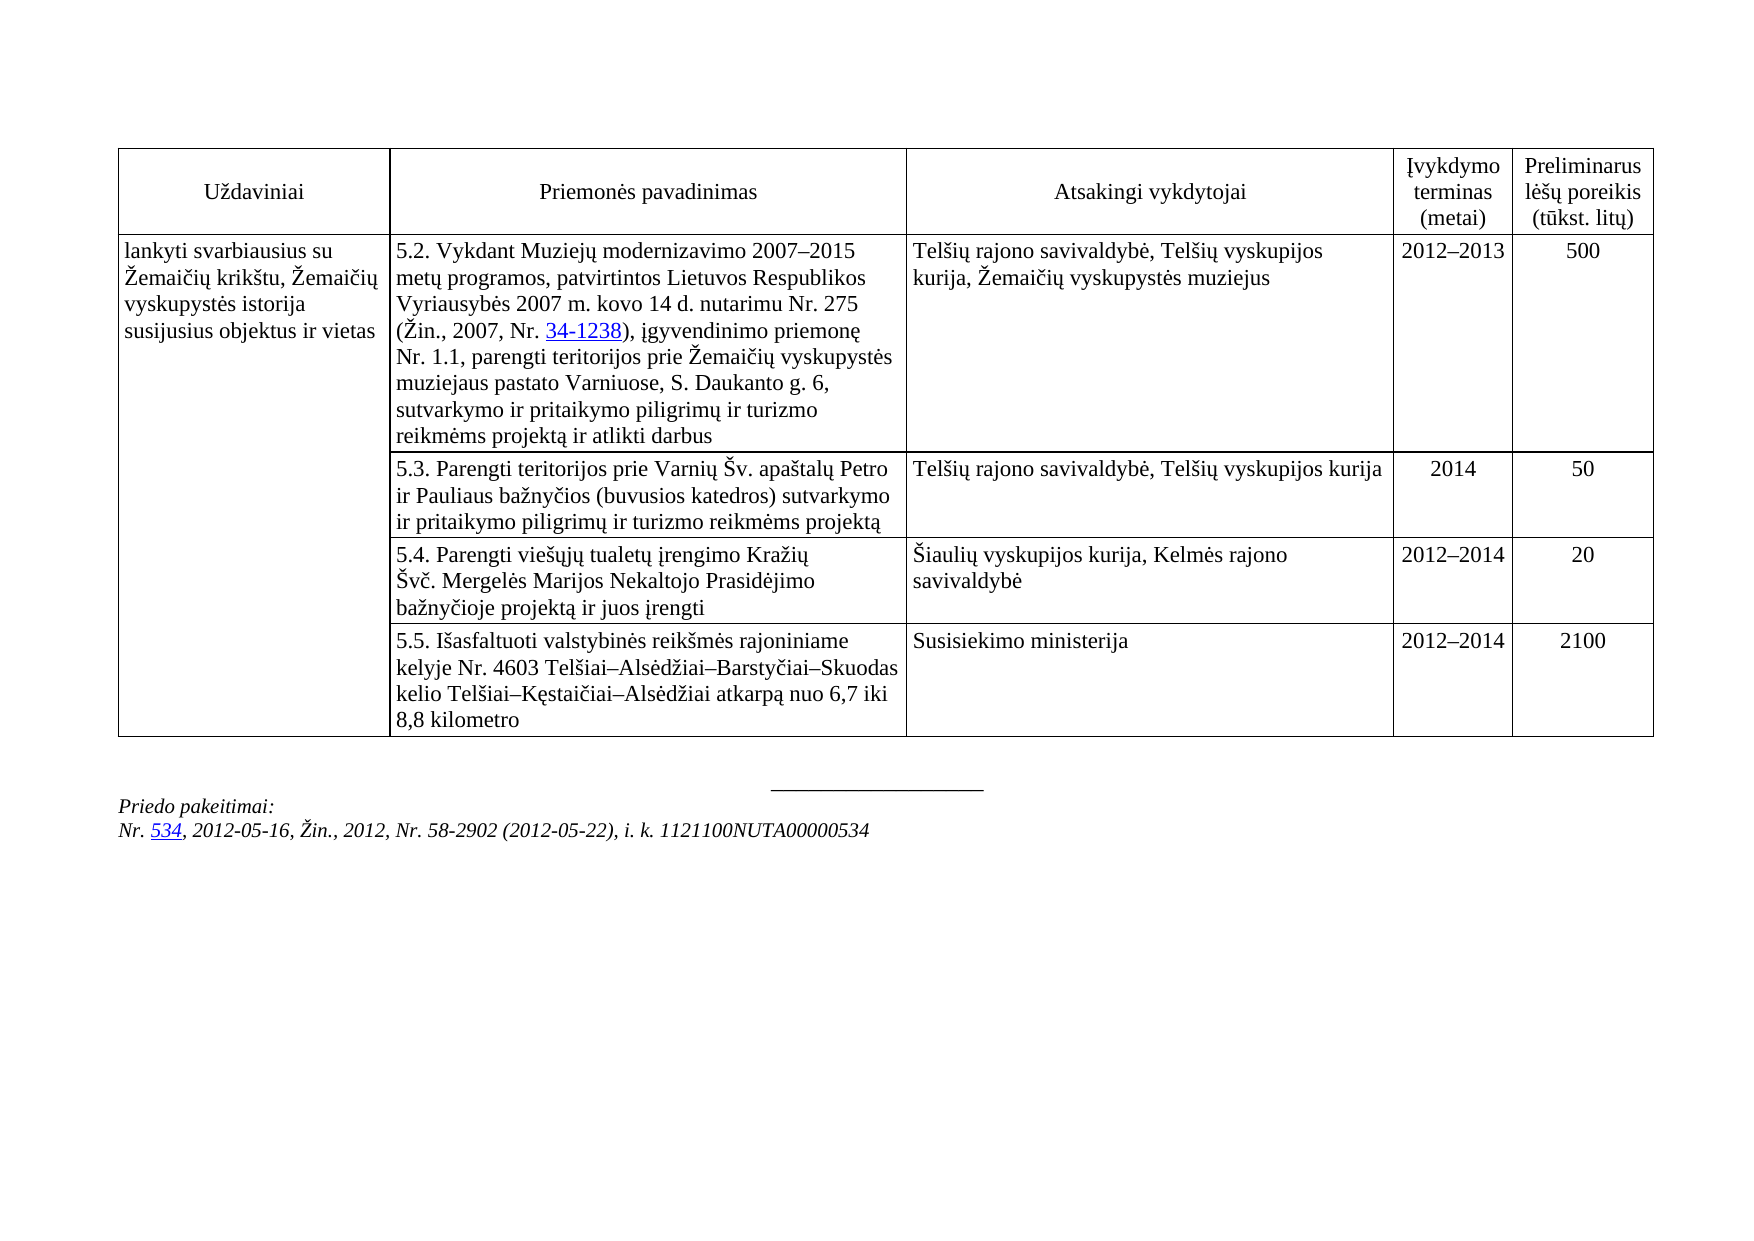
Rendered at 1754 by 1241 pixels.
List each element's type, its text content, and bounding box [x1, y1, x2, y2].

text Nr. 534, 2012-05-16, Žin., 2012, Nr. 58-2902 (2012-05-22), i. k. 1121100NUTA00000534 [118, 818, 1636, 842]
table_cell Telšių rajono savivaldybė, Telšių vyskupijos kurija [907, 453, 1393, 537]
table_cell Susisiekimo ministerija [907, 624, 1393, 736]
table_cell 500 [1513, 235, 1653, 451]
table_cell 2012–2013 [1394, 235, 1512, 451]
table_header Atsakingi vykdytojai [907, 149, 1393, 234]
table_cell Šiaulių vyskupijos kurija, Kelmės rajono savivaldybė [907, 538, 1393, 623]
table_cell 20 [1513, 538, 1653, 623]
table_cell 5.5. Išasfaltuoti valstybinės reikšmės rajoniniame kelyje Nr. 4603 Telšiai–Alsėdžiai–Barstyčiai–Skuodas kelio Telšiai–Kęstaičiai–Alsėdžiai atkarpą nuo 6,7 iki 8,8 kilometro [391, 624, 906, 736]
table_cell 2100 [1513, 624, 1653, 736]
table_header Preliminarus lėšų poreikis (tūkst. litų) [1513, 149, 1653, 234]
table_cell 50 [1513, 453, 1653, 537]
table_cell 2012–2014 [1394, 538, 1512, 623]
table_cell Telšių rajono savivaldybė, Telšių vyskupijos kurija, Žemaičių vyskupystės muziejus [907, 235, 1393, 451]
table_header Įvykdymo terminas (metai) [1394, 149, 1512, 234]
table_cell lankyti svarbiausius su Žemaičių krikštu, Žemaičių vyskupystės istorija susijusius objektus ir vietas [119, 235, 389, 736]
table_cell 2012–2014 [1394, 624, 1512, 736]
table_header Uždaviniai [119, 149, 389, 234]
table_cell 2014 [1394, 453, 1512, 537]
table_cell 5.3. Parengti teritorijos prie Varnių Šv. apaštalų Petro ir Pauliaus bažnyčios (buvusios katedros) sutvarkymo ir pritaikymo piligrimų ir turizmo reikmėms projektą [391, 453, 906, 537]
text _________________ [118, 765, 1636, 794]
table_header Priemonės pavadinimas [391, 149, 906, 234]
text Priedo pakeitimai: [118, 794, 1636, 818]
table_cell 5.4. Parengti viešųjų tualetų įrengimo Kražių Švč. Mergelės Marijos Nekaltojo Prasidėjimo bažnyčioje projektą ir juos įrengti [391, 538, 906, 623]
table_cell 5.2. Vykdant Muziejų modernizavimo 2007–2015 metų programos, patvirtintos Lietuvos Respublikos Vyriausybės 2007 m. kovo 14 d. nutarimu Nr. 275 (Žin., 2007, Nr. 34-1238), įgyvendinimo priemonę Nr. 1.1, parengti teritorijos prie Žemaičių vyskupystės muziejaus pastato Varniuose, S. Daukanto g. 6, sutvarkymo ir pritaikymo piligrimų ir turizmo reikmėms projektą ir atlikti darbus [391, 235, 906, 451]
